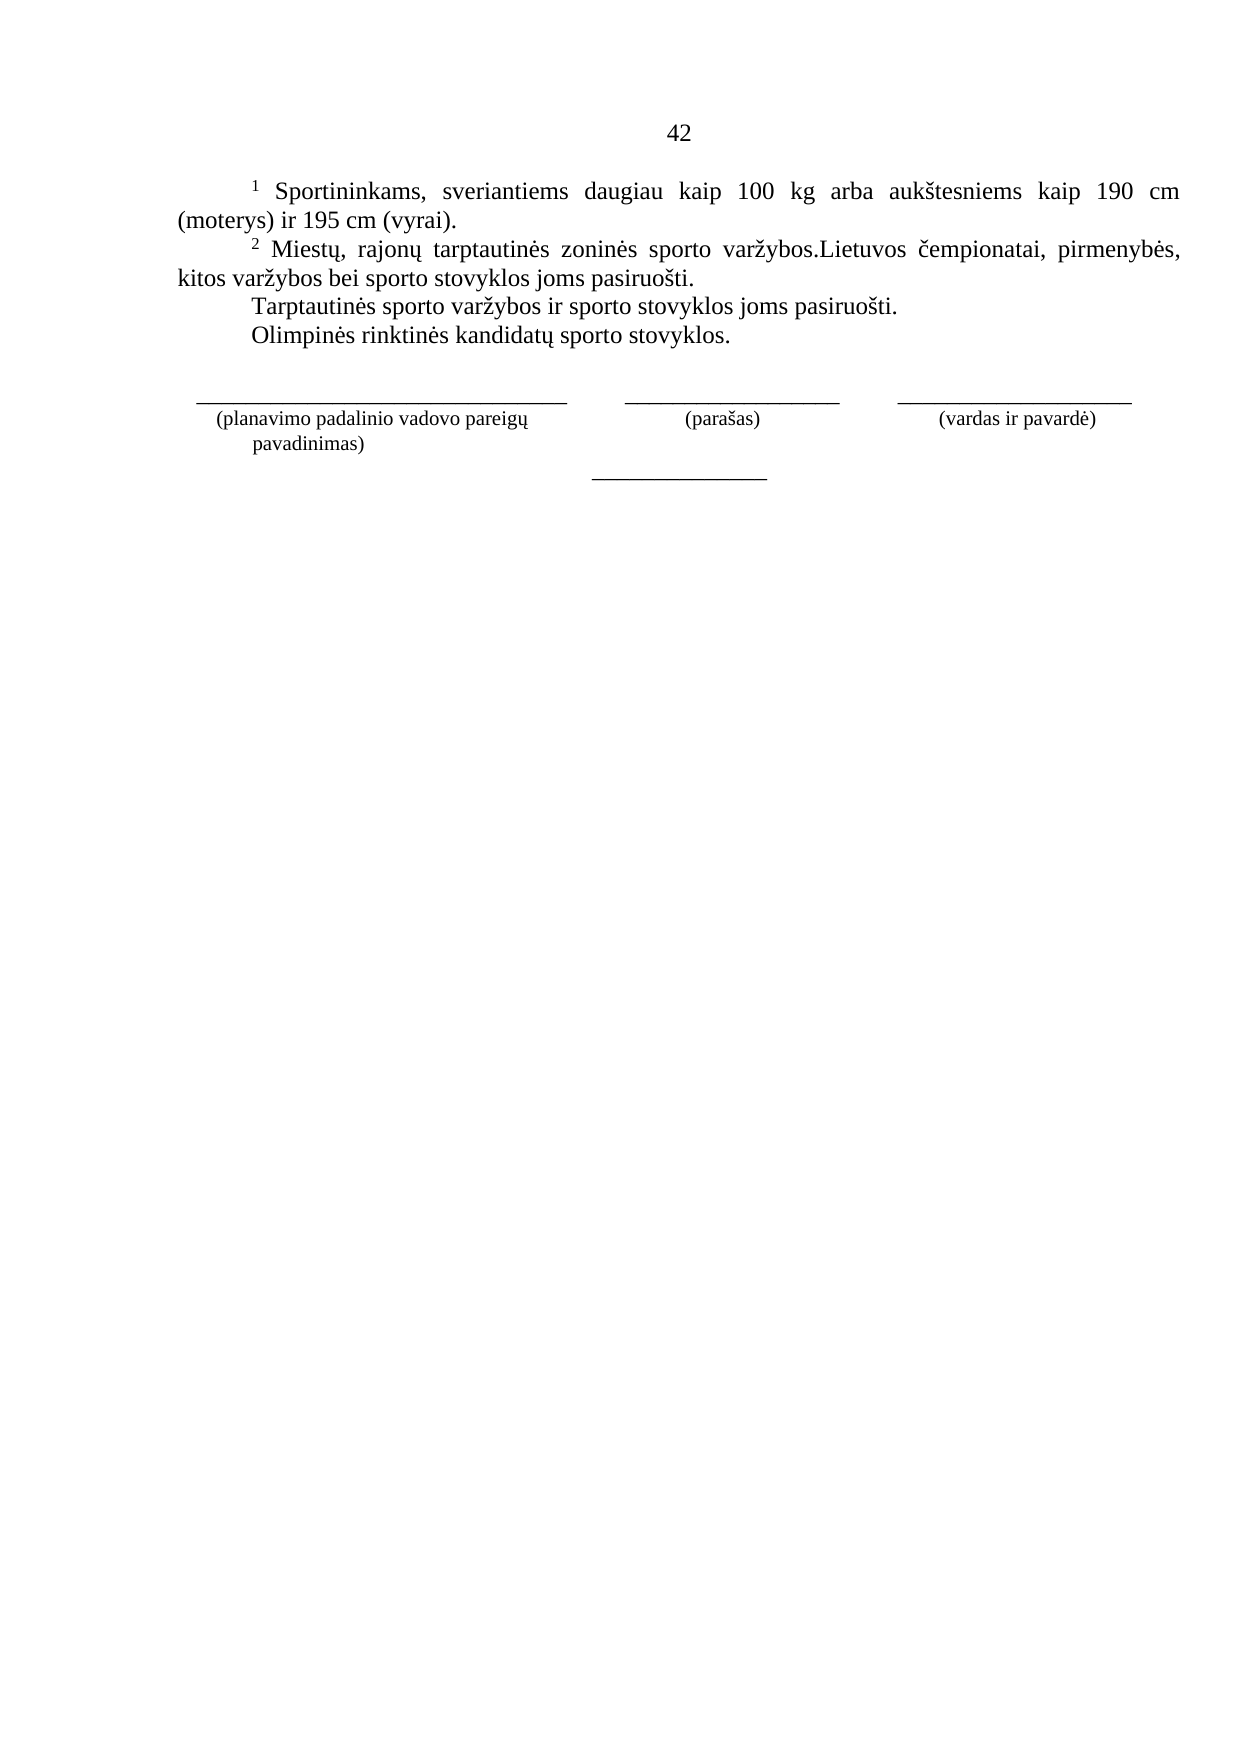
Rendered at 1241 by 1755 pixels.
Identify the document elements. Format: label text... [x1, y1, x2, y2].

text pavadinimas) [177, 430, 1181, 454]
text ______________ [177, 454, 1181, 483]
text Tarptautinės sporto varžybos ir sporto stovyklos joms pasiruošti. [177, 291, 1181, 320]
text 2 Miestų, rajonų tarptautinės zoninės sporto varžybos.Lietuvos čempionatai, pirmenybės, kitos varžybos bei sporto stovyklos joms pasiruošti. [177, 234, 1181, 291]
text Olimpinės rinktinės kandidatų sporto stovyklos. [177, 320, 1181, 349]
text (planavimo padalinio vadovo pareigų (parašas) (vardas ir pavardė) [177, 406, 1181, 430]
text 1 Sportininkams, sveriantiems daugiau kaip 100 kg arba aukštesniems kaip 190 cm (moterys) ir 195 cm (vyrai). [177, 176, 1181, 234]
